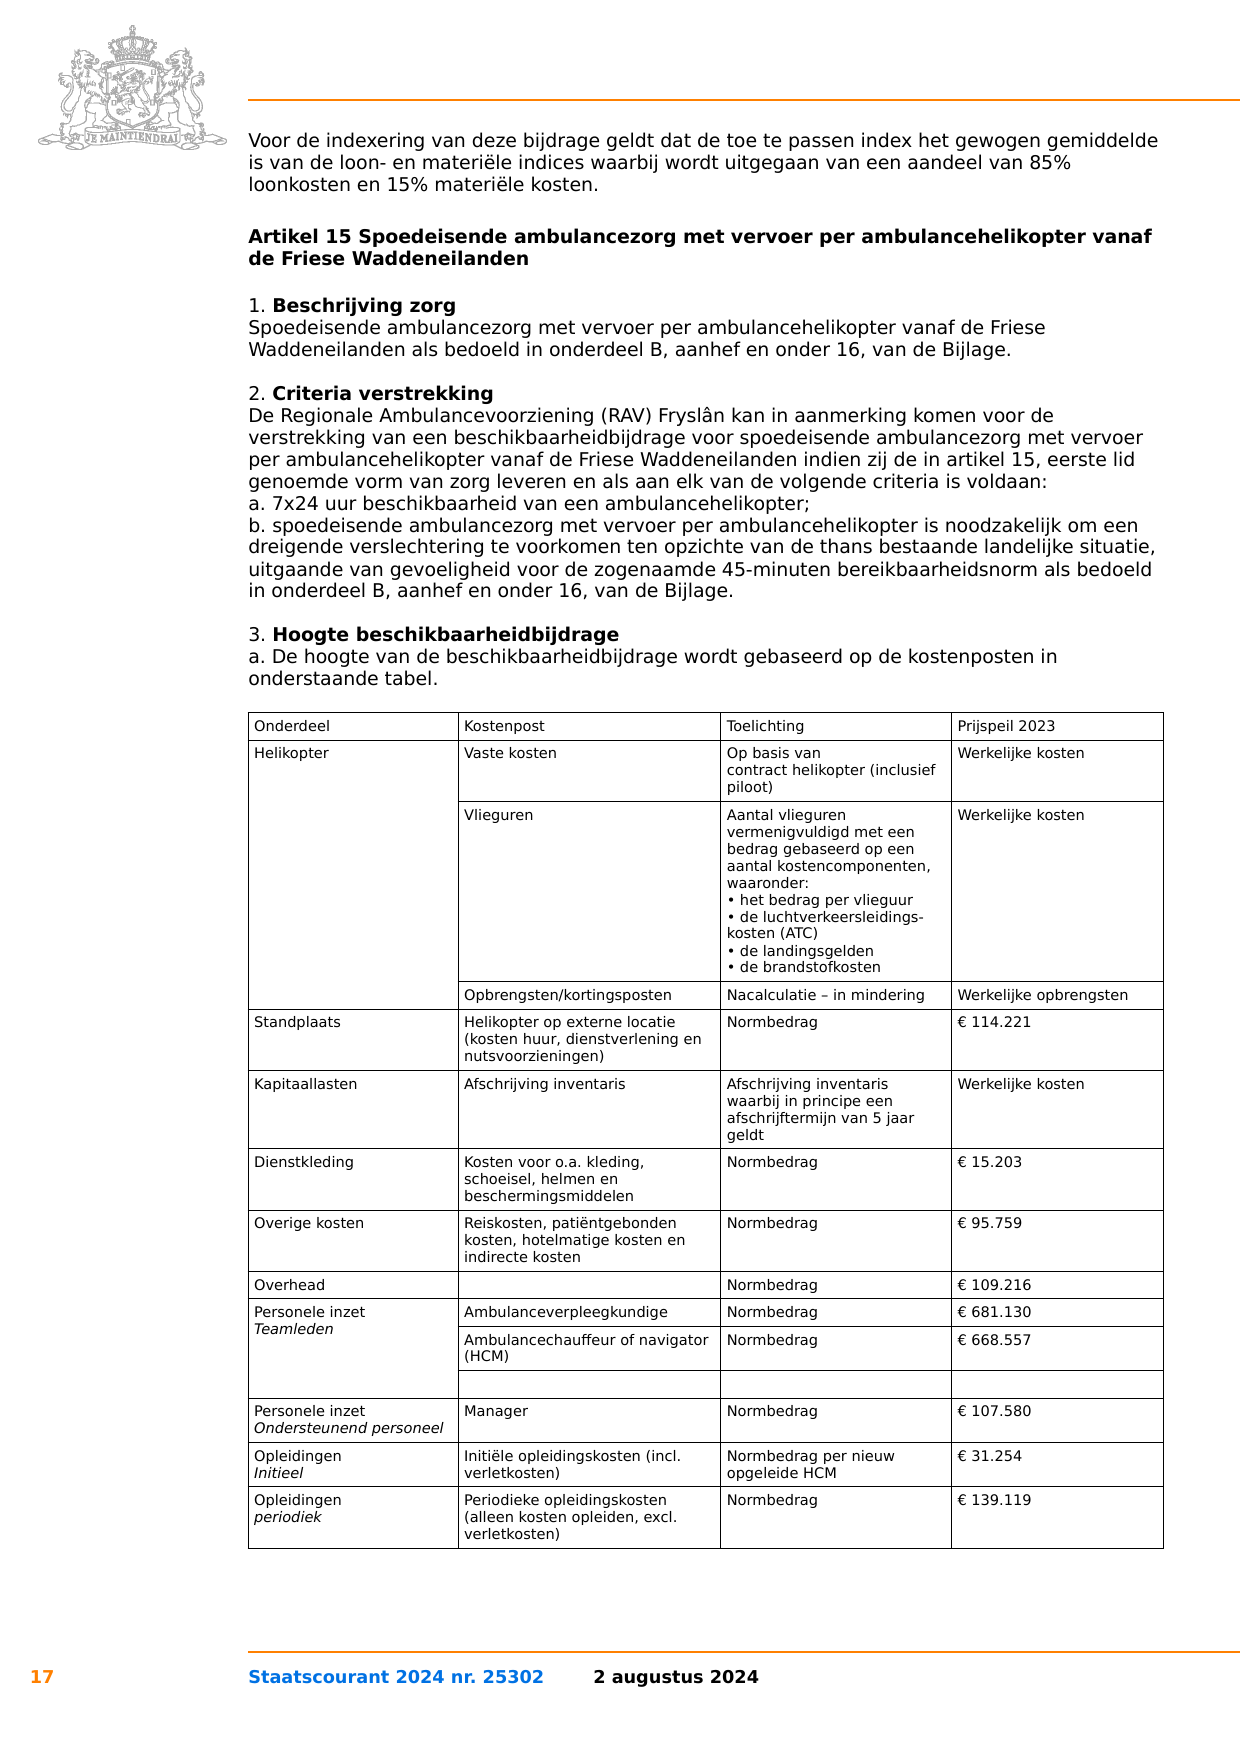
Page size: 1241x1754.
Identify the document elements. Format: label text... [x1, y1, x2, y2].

text De Regionale Ambulancevoorziening (RAV) Fryslân kan in aanmerking komen voor de verstrekking van een beschikbaarheidbijdrage voor spoedeisende ambulancezorg met vervoer per ambulancehelikopter vanaf de Friese Waddeneilanden indien zij de in artikel 15, eerste lid genoemde vorm van zorg leveren en als aan elk van de volgende criteria is voldaan: [248, 404, 1163, 492]
table_cell Werkelijke opbrengsten [952, 982, 1163, 1008]
table_cell Normbedrag [721, 1211, 951, 1271]
table_cell [721, 1371, 951, 1397]
table_cell € 109.216 [952, 1272, 1163, 1298]
table_cell Overhead [249, 1272, 458, 1298]
table_cell € 114.221 [952, 1010, 1163, 1070]
table_cell Vlieguren [459, 802, 720, 981]
table_cell Normbedrag [721, 1149, 951, 1209]
table_cell Opbrengsten/kortingsposten [459, 982, 720, 1008]
table_cell Vaste kosten [459, 741, 720, 801]
table_cell Periodieke opleidingskosten (alleen kosten opleiden, excl. verletkosten) [459, 1487, 720, 1547]
table_cell Afschrijving inventaris waarbij in principe een afschrijftermijn van 5 jaar geldt [721, 1071, 951, 1148]
table_cell Nacalculatie – in mindering [721, 982, 951, 1008]
picture [38, 25, 227, 150]
table_cell Reiskosten, patiëntgebonden kosten, hotelmatige kosten en indirecte kosten [459, 1211, 720, 1271]
table_cell Normbedrag [721, 1487, 951, 1547]
table_cell Werkelijke kosten [952, 802, 1163, 981]
table_cell Normbedrag [721, 1272, 951, 1298]
table_cell [459, 1371, 720, 1397]
table_cell Helikopter op externe locatie (kosten huur, dienstverlening en nutsvoorzieningen) [459, 1010, 720, 1070]
table_cell Normbedrag [721, 1327, 951, 1370]
table_header Prijspeil 2023 [952, 713, 1163, 739]
table_cell € 95.759 [952, 1211, 1163, 1271]
text 2. Criteria verstrekking [248, 383, 1163, 404]
text b. spoedeisende ambulancezorg met vervoer per ambulancehelikopter is noodzakelijk om een dreigende verslechtering te voorkomen ten opzichte van de thans bestaande landelijke situatie, uitgaande van gevoeligheid voor de zogenaamde 45-minuten bereikbaarheidsnorm als bedoeld in onderdeel B, aanhef en onder 16, van de Bijlage. [248, 514, 1163, 602]
table_cell Helikopter [249, 741, 458, 1008]
table_cell € 668.557 [952, 1327, 1163, 1370]
table_cell Initiële opleidingskosten (incl. verletkosten) [459, 1443, 720, 1486]
table_cell Opleidingen periodiek [249, 1487, 458, 1547]
text Voor de indexering van deze bijdrage geldt dat de toe te passen index het gewogen gemiddelde is van de loon- en materiële indices waarbij wordt uitgegaan van een aandeel van 85% loonkosten en 15% materiële kosten. [248, 130, 1163, 196]
table_cell Normbedrag [721, 1010, 951, 1070]
table_cell Kosten voor o.a. kleding, schoeisel, helmen en beschermingsmiddelen [459, 1149, 720, 1209]
table_cell € 681.130 [952, 1299, 1163, 1326]
table_cell Ambulanceverpleegkundige [459, 1299, 720, 1326]
table_cell Op basis van contract helikopter (inclusief piloot) [721, 741, 951, 801]
table_cell Normbedrag [721, 1299, 951, 1326]
table_cell Standplaats [249, 1010, 458, 1070]
table_cell Werkelijke kosten [952, 741, 1163, 801]
text a. 7x24 uur beschikbaarheid van een ambulancehelikopter; [248, 492, 1163, 514]
table_cell Overige kosten [249, 1211, 458, 1271]
table_cell Opleidingen Initieel [249, 1443, 458, 1486]
table_cell Werkelijke kosten [952, 1071, 1163, 1148]
text 1. Beschrijving zorg [248, 295, 1163, 317]
subtitle Artikel 15 Spoedeisende ambulancezorg met vervoer per ambulancehelikopter vanaf de Friese Waddeneilanden [248, 226, 1163, 270]
table_cell Personele inzet Ondersteunend personeel [249, 1399, 458, 1442]
table_cell Normbedrag per nieuw opgeleide HCM [721, 1443, 951, 1486]
table_cell € 139.119 [952, 1487, 1163, 1547]
table_cell € 15.203 [952, 1149, 1163, 1209]
table_cell Normbedrag [721, 1399, 951, 1442]
table_cell Personele inzet Teamleden [249, 1299, 458, 1397]
table_header Onderdeel [249, 713, 458, 739]
text 3. Hoogte beschikbaarheidbijdrage [248, 624, 1163, 646]
table_cell Aantal vlieguren vermenigvuldigd met een bedrag gebaseerd op een aantal kostencomponenten, waaronder: • het bedrag per vlieguur • de luchtverkeersleidings-kosten (ATC) • de landingsgelden • de brandstofkosten [721, 802, 951, 981]
table_header Kostenpost [459, 713, 720, 739]
text a. De hoogte van de beschikbaarheidbijdrage wordt gebaseerd op de kostenposten in onderstaande tabel. [248, 646, 1163, 690]
table_cell Ambulancechauffeur of navigator (HCM) [459, 1327, 720, 1370]
table_cell Kapitaallasten [249, 1071, 458, 1148]
text Spoedeisende ambulancezorg met vervoer per ambulancehelikopter vanaf de Friese Waddeneilanden als bedoeld in onderdeel B, aanhef en onder 16, van de Bijlage. [248, 317, 1163, 361]
table_cell [459, 1272, 720, 1298]
table_cell [952, 1371, 1163, 1397]
table_cell € 107.580 [952, 1399, 1163, 1442]
table_cell € 31.254 [952, 1443, 1163, 1486]
table_cell Afschrijving inventaris [459, 1071, 720, 1148]
table_cell Dienstkleding [249, 1149, 458, 1209]
table_header Toelichting [721, 713, 951, 739]
table_cell Manager [459, 1399, 720, 1442]
